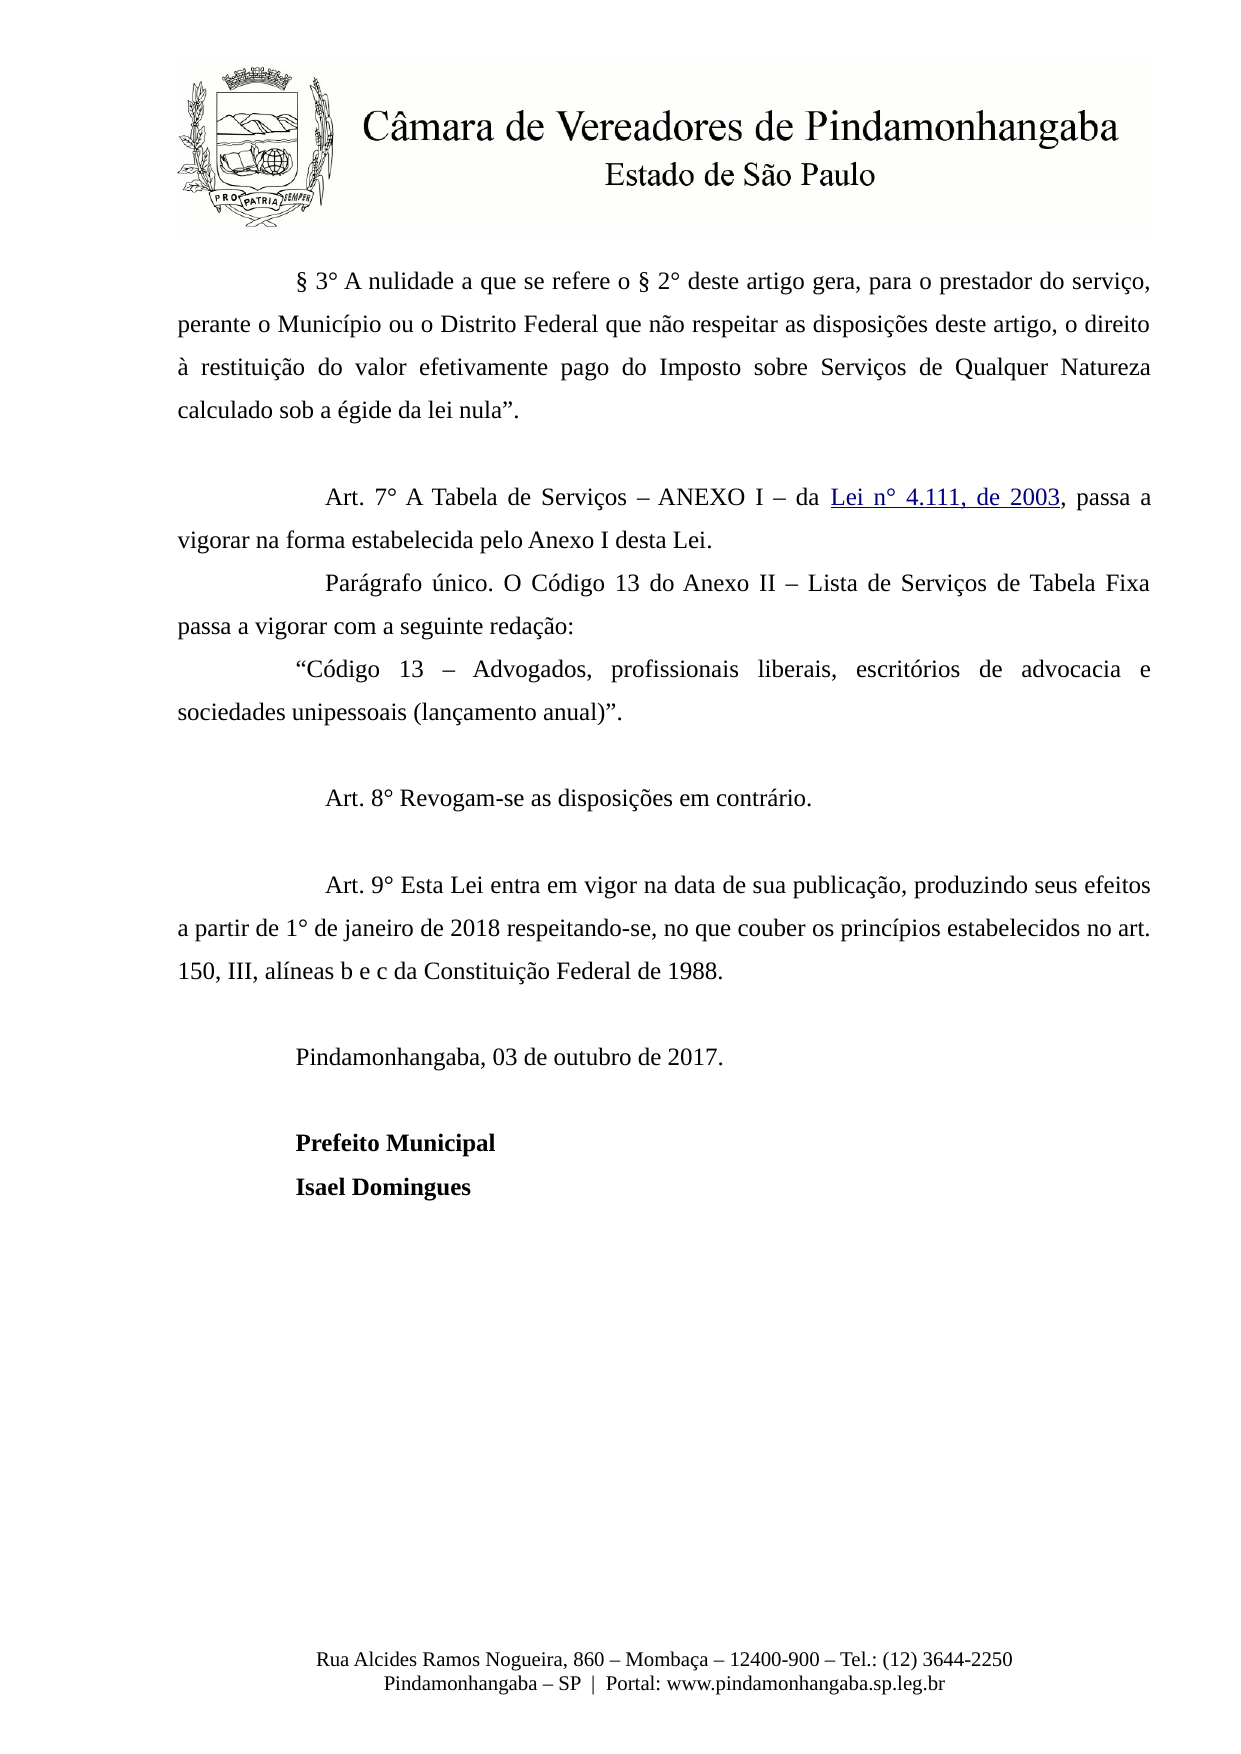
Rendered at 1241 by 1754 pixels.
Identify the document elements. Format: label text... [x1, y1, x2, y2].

text Pindamonhangaba, 03 de outubro de 2017. [177, 1042, 1152, 1071]
text Isael Domingues [177, 1172, 1152, 1200]
text Prefeito Municipal [177, 1128, 1152, 1157]
text Art. 9° Esta Lei entra em vigor na data de sua publicação, produzindo seus efeitos a partir de 1° de janeiro de 2018 respeitando-se, no que couber os princípios estabelecidos no art. 150, III, alíneas b e c da Constituição Federal de 1988. [177, 870, 1152, 985]
text “Código 13 – Advogados, profissionais liberais, escritórios de advocacia e sociedades unipessoais (lançamento anual)”. [177, 654, 1152, 726]
picture [177, 59, 1152, 236]
text Art. 8° Revogam-se as disposições em contrário. [177, 783, 1152, 812]
text Parágrafo único. O Código 13 do Anexo II – Lista de Serviços de Tabela Fixa passa a vigorar com a seguinte redação: [177, 568, 1152, 640]
text Art. 7° A Tabela de Serviços – ANEXO I – da Lei n° 4.111, de 2003, passa a vigorar na forma estabelecida pelo Anexo I desta Lei. [177, 482, 1152, 553]
text § 3° A nulidade a que se refere o § 2° deste artigo gera, para o prestador do serviço, perante o Município ou o Distrito Federal que não respeitar as disposições deste artigo, o direito à restituição do valor efetivamente pago do Imposto sobre Serviços de Qualquer Natureza calculado sob a égide da lei nula”. [177, 266, 1152, 424]
